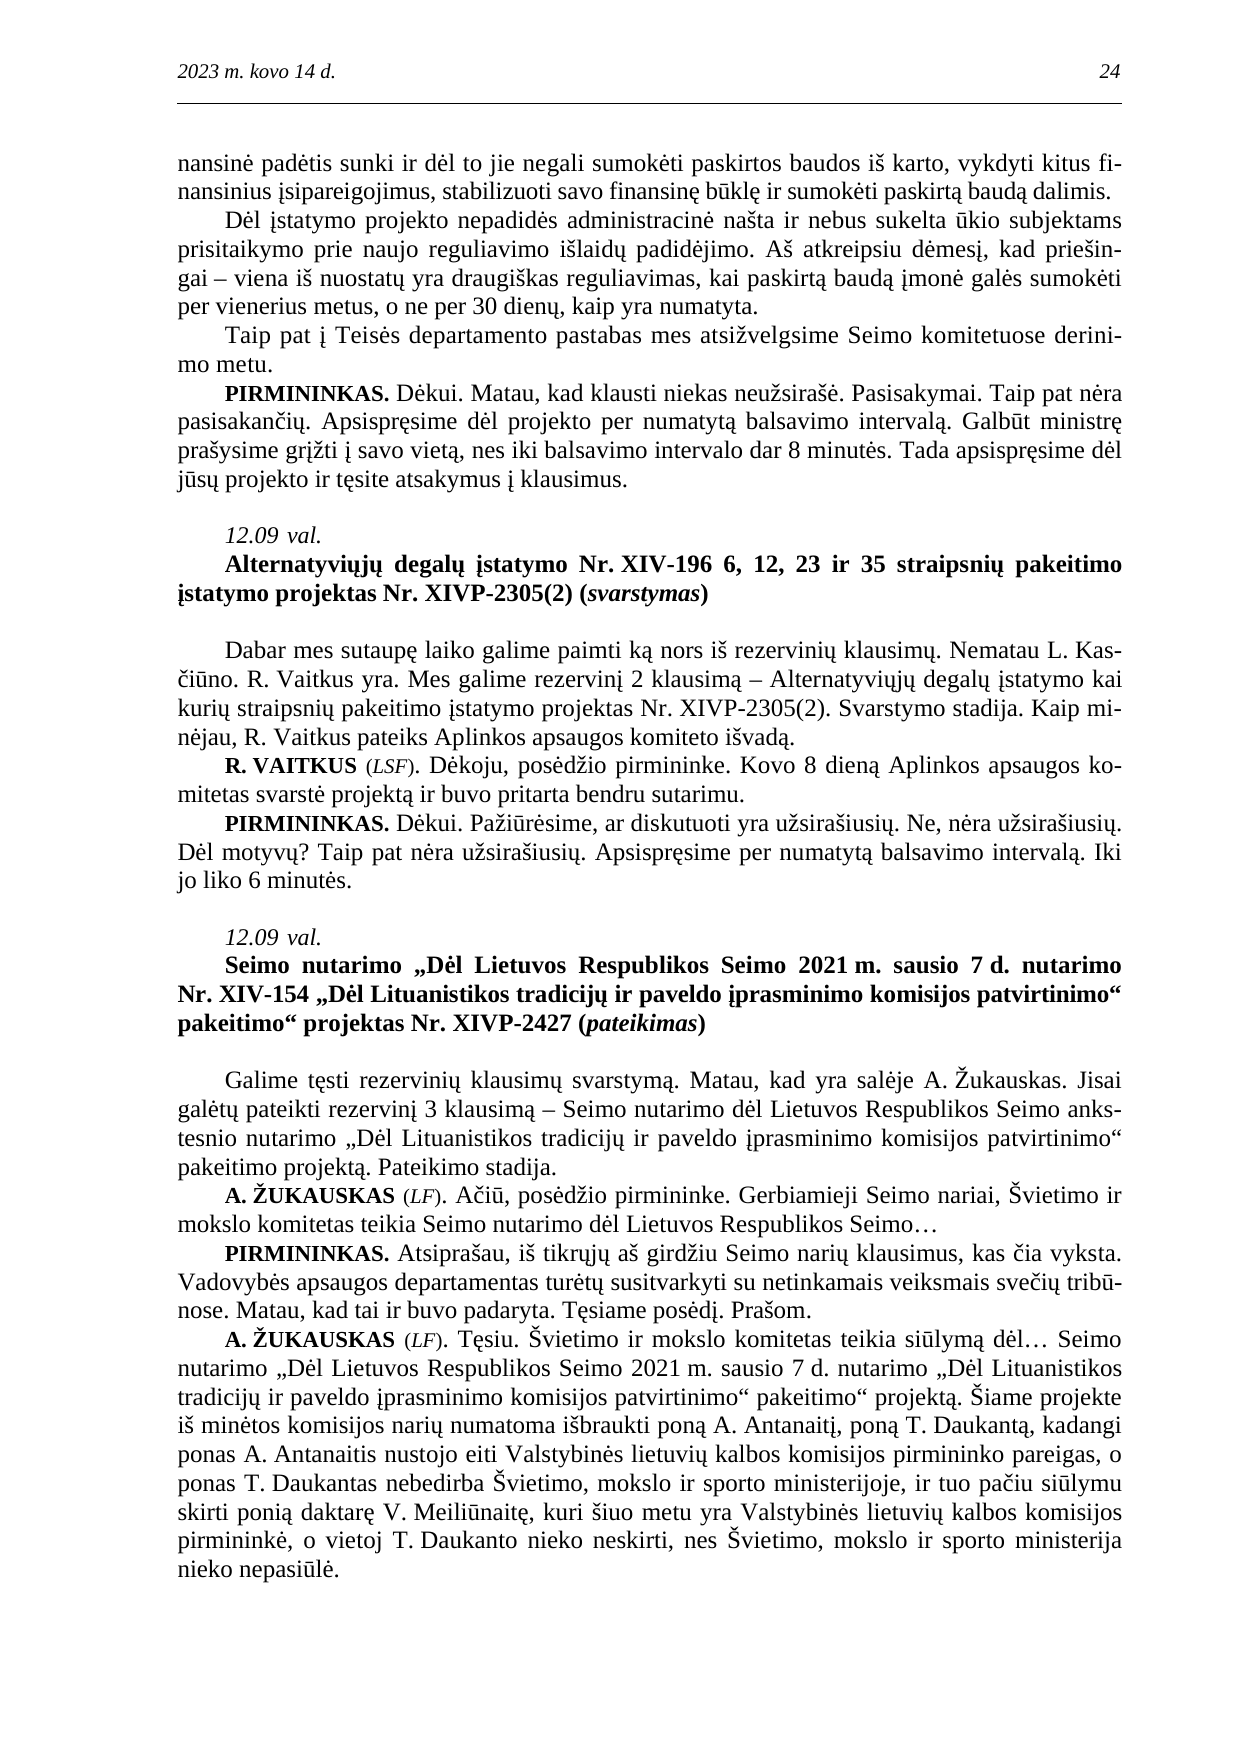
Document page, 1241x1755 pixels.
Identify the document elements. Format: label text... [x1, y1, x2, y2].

text Al­ter­na­ty­vių­jų de­ga­lų įsta­ty­mo Nr. XIV-196 6, 12, 23 ir 35 straips­nių pa­kei­ti­mo įsta­ty­mo pro­jek­tas Nr. XIVP-2305(2) (svars­ty­mas) [177, 549, 1122, 607]
text PIRMININKAS. At­si­pra­šau, iš tik­rų­jų aš gir­džiu Sei­mo na­rių klau­si­mus, kas čia vyks­ta. Va­do­vy­bės ap­sau­gos de­par­ta­men­tas tu­rė­tų su­si­tvar­ky­ti su ne­tin­ka­mais veiks­mais sve­čių tri­bū­no­se. Ma­tau, kad tai ir bu­vo pa­da­ry­ta. Tę­sia­me po­sė­dį. Pra­šom. [177, 1238, 1122, 1324]
text A. ŽUKAUSKAS (LF). Tę­siu. Švie­ti­mo ir moks­lo ko­mi­te­tas tei­kia siū­ly­mą dėl… Sei­mo nu­ta­ri­mo „Dėl Lie­tu­vos Res­pub­li­kos Sei­mo 2021 m. sau­sio 7 d. nu­ta­ri­mo „Dėl Li­tu­a­nis­ti­kos tra­di­ci­jų ir pa­vel­do įpras­mi­ni­mo ko­mi­si­jos pa­tvir­ti­ni­mo“ pa­kei­ti­mo“ pro­jek­tą. Šia­me pro­jek­te iš mi­nė­tos ko­mi­si­jos na­rių nu­ma­to­ma iš­brauk­ti po­ną A. An­ta­nai­tį, po­ną T. Dau­kan­tą, ka­dan­gi po­nas A. An­ta­nai­tis nu­sto­jo ei­ti Vals­ty­bi­nės lie­tu­vių kal­bos ko­mi­si­jos pir­mi­nin­ko pa­rei­gas, o po­nas T. Dau­kan­tas ne­be­dir­ba Švie­ti­mo, moks­lo ir spor­to mi­nis­te­ri­jo­je, ir tuo pa­čiu siū­ly­mu skir­ti po­nią dak­ta­rę V. Mei­liū­nai­tę, ku­ri šiuo me­tu yra Vals­ty­bi­nės lie­tu­vių kal­bos ko­mi­si­jos pir­mi­nin­kė, o vie­toj T. Dau­kan­to nie­ko ne­skir­ti, nes Švie­ti­mo, moks­lo ir spor­to mi­nis­te­ri­ja nie­ko ne­pa­siū­lė. [177, 1324, 1122, 1583]
text 12.09 val. [224, 521, 1122, 549]
text Da­bar mes su­tau­pę lai­ko ga­li­me pa­im­ti ką nors iš re­zer­vi­nių klau­si­mų. Ne­ma­tau L. Kas­čiū­no. R. Vait­kus yra. Mes ga­li­me re­zer­vi­nį 2 klau­si­mą – Al­ter­na­ty­vių­jų de­ga­lų įsta­ty­mo kai ku­rių straips­nių pa­kei­ti­mo įsta­ty­mo pro­jek­tas Nr. XIVP-2305(2). Svars­ty­mo sta­di­ja. Kaip mi­nė­jau, R. Vait­kus pa­teiks Ap­lin­kos ap­sau­gos ko­mi­te­to iš­va­dą. [177, 635, 1122, 750]
text nan­si­nė pa­dė­tis sun­ki ir dėl to jie ne­ga­li su­mo­kė­ti pa­skir­tos bau­dos iš kar­to, vyk­dy­ti ki­tus fi­nan­si­nius įsi­pa­rei­go­ji­mus, sta­bi­li­zuo­ti sa­vo fi­nan­si­nę būk­lę ir su­mo­kė­ti pa­skir­tą bau­dą da­li­mis. [177, 148, 1122, 205]
text R. VAITKUS (LSF). Dė­ko­ju, po­sė­džio pir­mi­nin­ke. Ko­vo 8 die­ną Ap­lin­kos ap­sau­gos ko­mi­te­tas svars­tė pro­jek­tą ir bu­vo pri­tar­ta ben­dru su­ta­ri­mu. [177, 750, 1122, 808]
text PIRMININKAS. Dė­kui. Pa­žiū­rė­si­me, ar dis­ku­tuo­ti yra už­si­ra­šiu­sių. Ne, nė­ra už­si­ra­šiu­sių. Dėl mo­ty­vų? Taip pat nė­ra už­si­ra­šiu­sių. Ap­si­sprę­si­me per nu­ma­ty­tą bal­sa­vi­mo in­ter­va­lą. Iki jo li­ko 6 mi­nu­tės. [177, 808, 1122, 894]
text Ga­li­me tęs­ti re­zer­vi­nių klau­si­mų svars­ty­mą. Ma­tau, kad yra sa­lė­je A. Žu­kaus­kas. Ji­sai ga­lė­tų pa­teik­ti re­zer­vi­nį 3 klau­si­mą – Sei­mo nu­ta­ri­mo dėl Lie­tu­vos Res­pub­li­kos Sei­mo anks­tes­nio nu­ta­ri­mo „Dėl Li­tu­a­nis­ti­kos tra­di­ci­jų ir pa­vel­do įpras­mi­ni­mo ko­mi­si­jos pa­tvir­ti­ni­mo“ pa­kei­ti­mo pro­jek­tą. Pa­tei­ki­mo sta­di­ja. [177, 1065, 1122, 1180]
text Dėl įsta­ty­mo pro­jek­to ne­pa­di­dės ad­mi­nist­ra­ci­nė naš­ta ir ne­bus su­kel­ta ūkio sub­jek­tams pri­si­tai­ky­mo prie nau­jo re­gu­lia­vi­mo iš­lai­dų pa­di­dė­ji­mo. Aš at­kreip­siu dė­me­sį, kad prie­šin­gai – vie­na iš nuo­sta­tų yra drau­giš­kas re­gu­lia­vi­mas, kai pa­skir­tą bau­dą įmo­nė ga­lės su­mo­kė­ti per vie­ne­rius me­tus, o ne per 30 die­nų, kaip yra nu­ma­ty­ta. [177, 205, 1122, 320]
text Sei­mo nu­ta­ri­mo „Dėl Lie­tu­vos Res­pub­li­kos Sei­mo 2021 m. sau­sio 7 d. nu­ta­ri­mo Nr. XIV-154 „Dėl Li­tu­a­nis­ti­kos tra­di­ci­jų ir pa­vel­do įpras­mi­ni­mo ko­mi­si­jos patvirtinimo“ pa­kei­ti­mo“ pro­jek­tas Nr. XIVP-2427 (pa­tei­ki­mas) [177, 950, 1122, 1037]
text 12.09 val. [224, 923, 1122, 950]
text PIRMININKAS. Dė­kui. Ma­tau, kad klaus­ti nie­kas ne­už­si­ra­šė. Pa­si­sa­ky­mai. Taip pat nė­ra pa­si­sa­kan­čių. Ap­si­sprę­si­me dėl pro­jek­to per nu­ma­ty­tą bal­sa­vi­mo in­ter­va­lą. Gal­būt mi­nist­rę pra­šy­si­me grįž­ti į sa­vo vie­tą, nes iki bal­sa­vi­mo in­ter­va­lo dar 8 mi­nu­tės. Ta­da ap­si­sprę­si­me dėl jū­sų pro­jek­to ir tę­si­te at­sa­ky­mus į klau­si­mus. [177, 378, 1122, 493]
text A. ŽUKAUSKAS (LF). Ačiū, po­sė­džio pir­mi­nin­ke. Ger­bia­mie­ji Sei­mo na­riai, Švie­ti­mo ir moks­lo ko­mi­te­tas tei­kia Sei­mo nu­ta­ri­mo dėl Lie­tu­vos Res­pub­li­kos Sei­mo… [177, 1180, 1122, 1238]
text Taip pat į Tei­sės de­par­ta­men­to pa­sta­bas mes at­si­žvelg­si­me Sei­mo ko­mi­te­tuo­se de­ri­ni­mo me­tu. [177, 320, 1122, 378]
